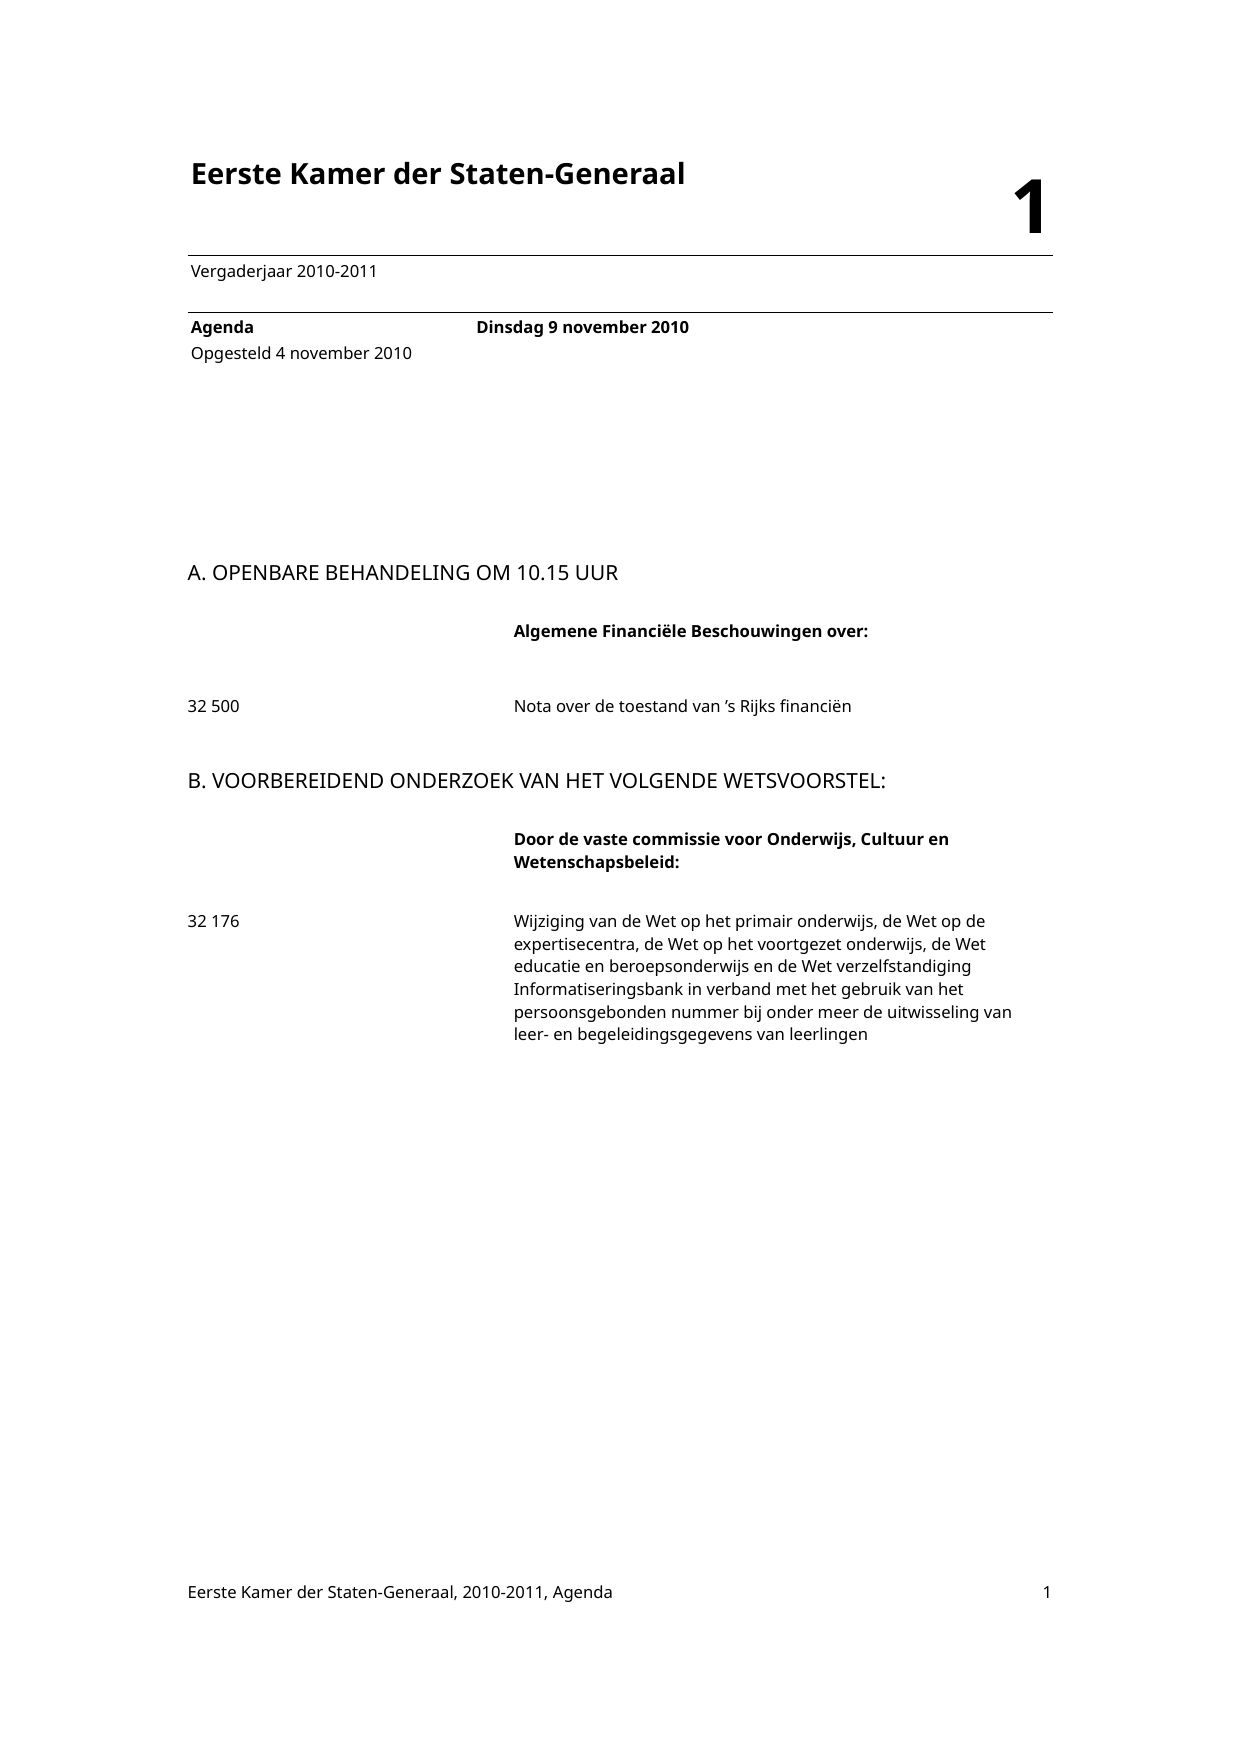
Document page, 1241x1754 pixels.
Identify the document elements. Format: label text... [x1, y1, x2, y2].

table_cell [473, 339, 1053, 439]
table_header [188, 825, 490, 906]
table_cell 32 500 [188, 692, 490, 767]
table_header Eerste Kamer der Staten-Generaal [188, 150, 879, 255]
table_cell [490, 906, 510, 1079]
table_cell Nota over de toestand van ’s Rijks financiën [510, 692, 1053, 767]
table_cell Vergaderjaar 2010-2011 [188, 256, 473, 312]
subtitle A. OPENBARE BEHANDELING OM 10.15 UUR [187, 558, 1053, 587]
table_cell Wijziging van de Wet op het primair onderwijs, de Wet op de expertisecentra, de Wet op het voortgezet onderwijs, de Wet educatie en beroepsonderwijs en de Wet verzelfstandiging Informatiseringsbank in verband met het gebruik van het persoonsgebonden nummer bij onder meer de uitwisseling van leer- en begeleidingsgegevens van leerlingen [510, 906, 1053, 1079]
table_header [188, 617, 490, 692]
subtitle B. VOORBEREIDEND ONDERZOEK VAN HET VOLGENDE WETSVOORSTEL: [187, 767, 1053, 795]
table_header Algemene Financiële Beschouwingen over: [510, 617, 1053, 692]
table_header [490, 617, 510, 692]
table_cell [490, 692, 510, 767]
table_cell 32 176 [188, 906, 490, 1079]
table_cell [473, 256, 1053, 312]
table_cell Agenda [188, 313, 473, 339]
table_header 1 [880, 150, 1053, 255]
table_header Door de vaste commissie voor Onderwijs, Cultuur en Wetenschapsbeleid: [510, 825, 1053, 906]
table_header [490, 825, 510, 906]
table_cell Dinsdag 9 november 2010 [473, 313, 1053, 339]
table_cell Opgesteld 4 november 2010 [188, 339, 473, 439]
